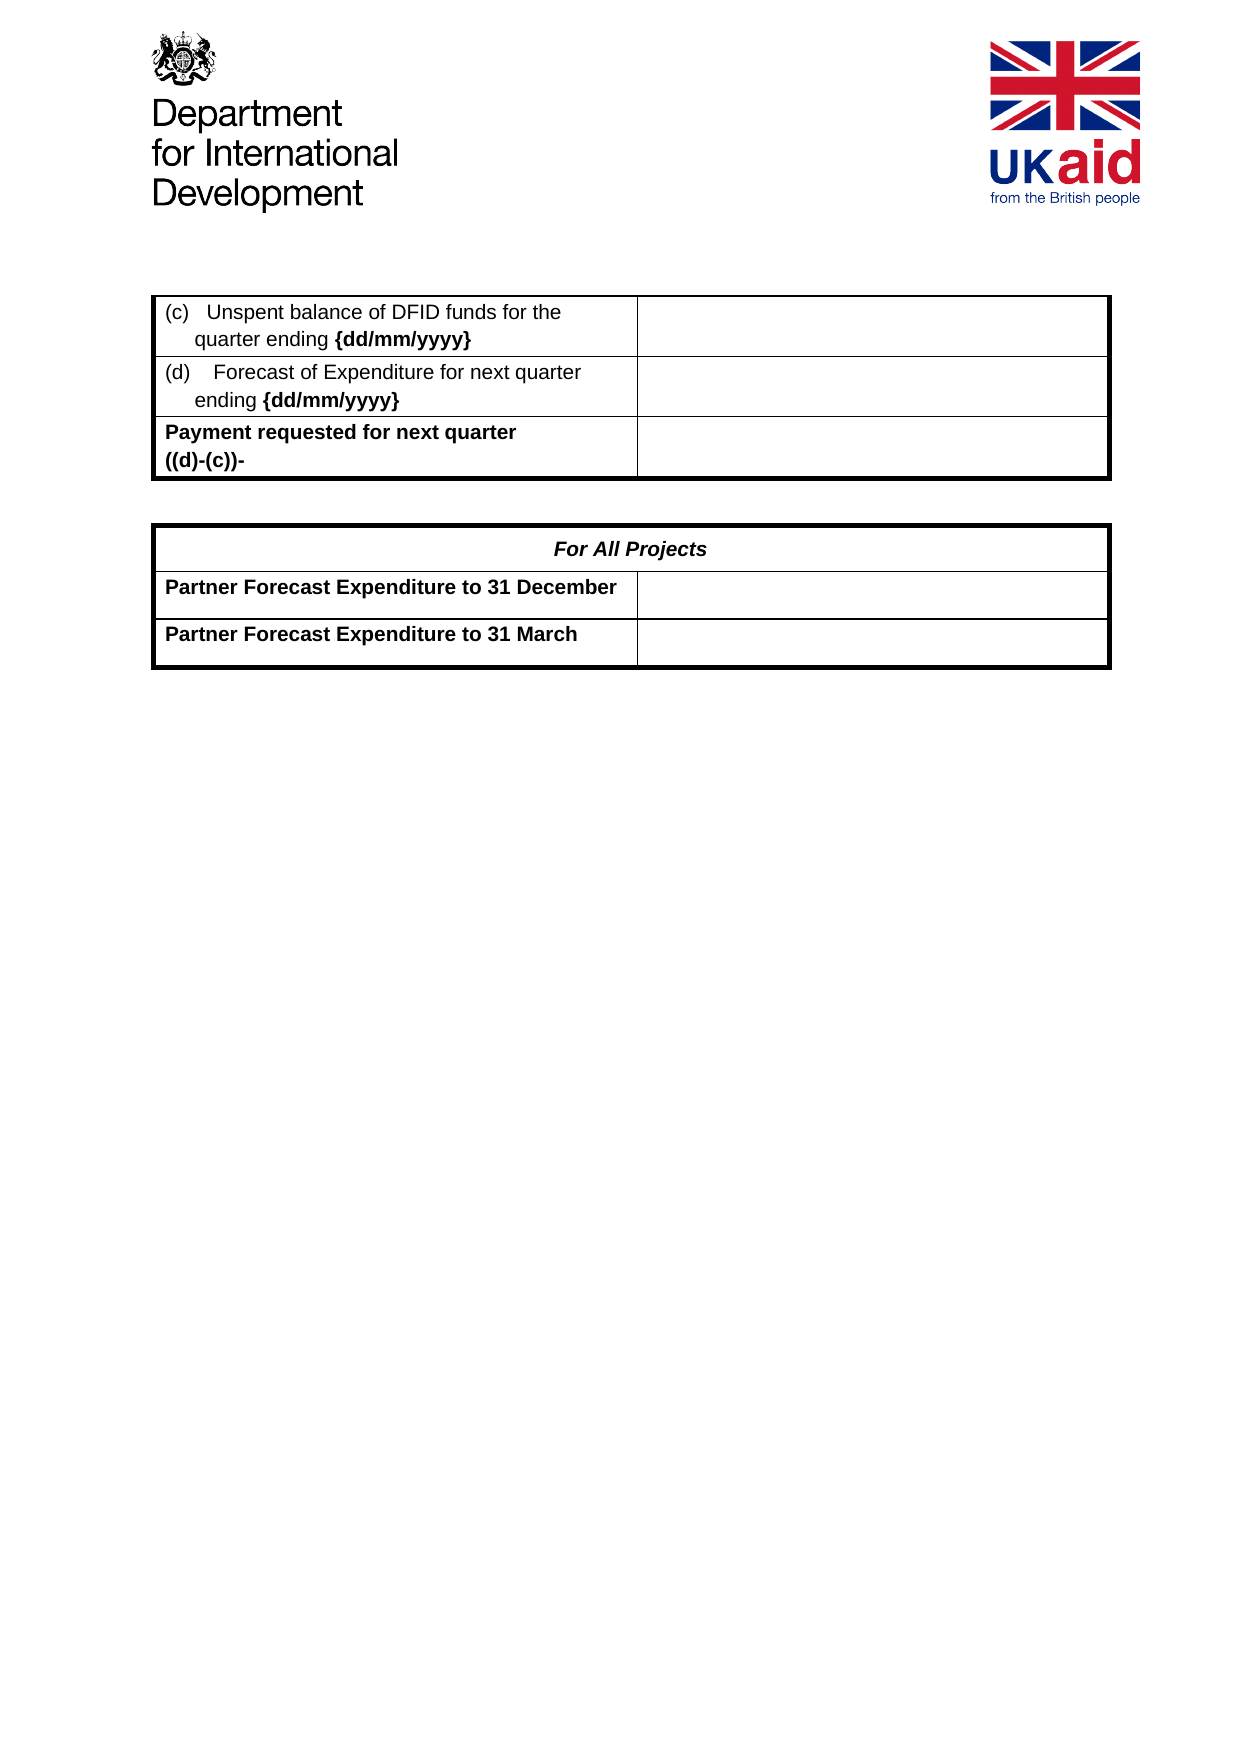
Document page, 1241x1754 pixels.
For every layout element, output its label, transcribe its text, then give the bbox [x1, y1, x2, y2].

table_cell [154, 481, 1109, 523]
table_cell Partner Forecast Expenditure to 31 December [156, 572, 637, 618]
table_cell [638, 620, 1107, 665]
table_cell For All Projects [156, 528, 1107, 571]
table_cell [638, 572, 1107, 618]
table_cell (d) Forecast of Expenditure for next quarter ending {dd/mm/yyyy} [156, 357, 637, 416]
table_cell [638, 417, 1107, 476]
table_cell Partner Forecast Expenditure to 31 March [156, 620, 637, 665]
table_cell [638, 297, 1107, 356]
table_cell [638, 357, 1107, 416]
table_cell Payment requested for next quarter ((d)-(c))- [156, 417, 637, 476]
table_cell (c) Unspent balance of DFID funds for the quarter ending {dd/mm/yyyy} [156, 297, 637, 356]
